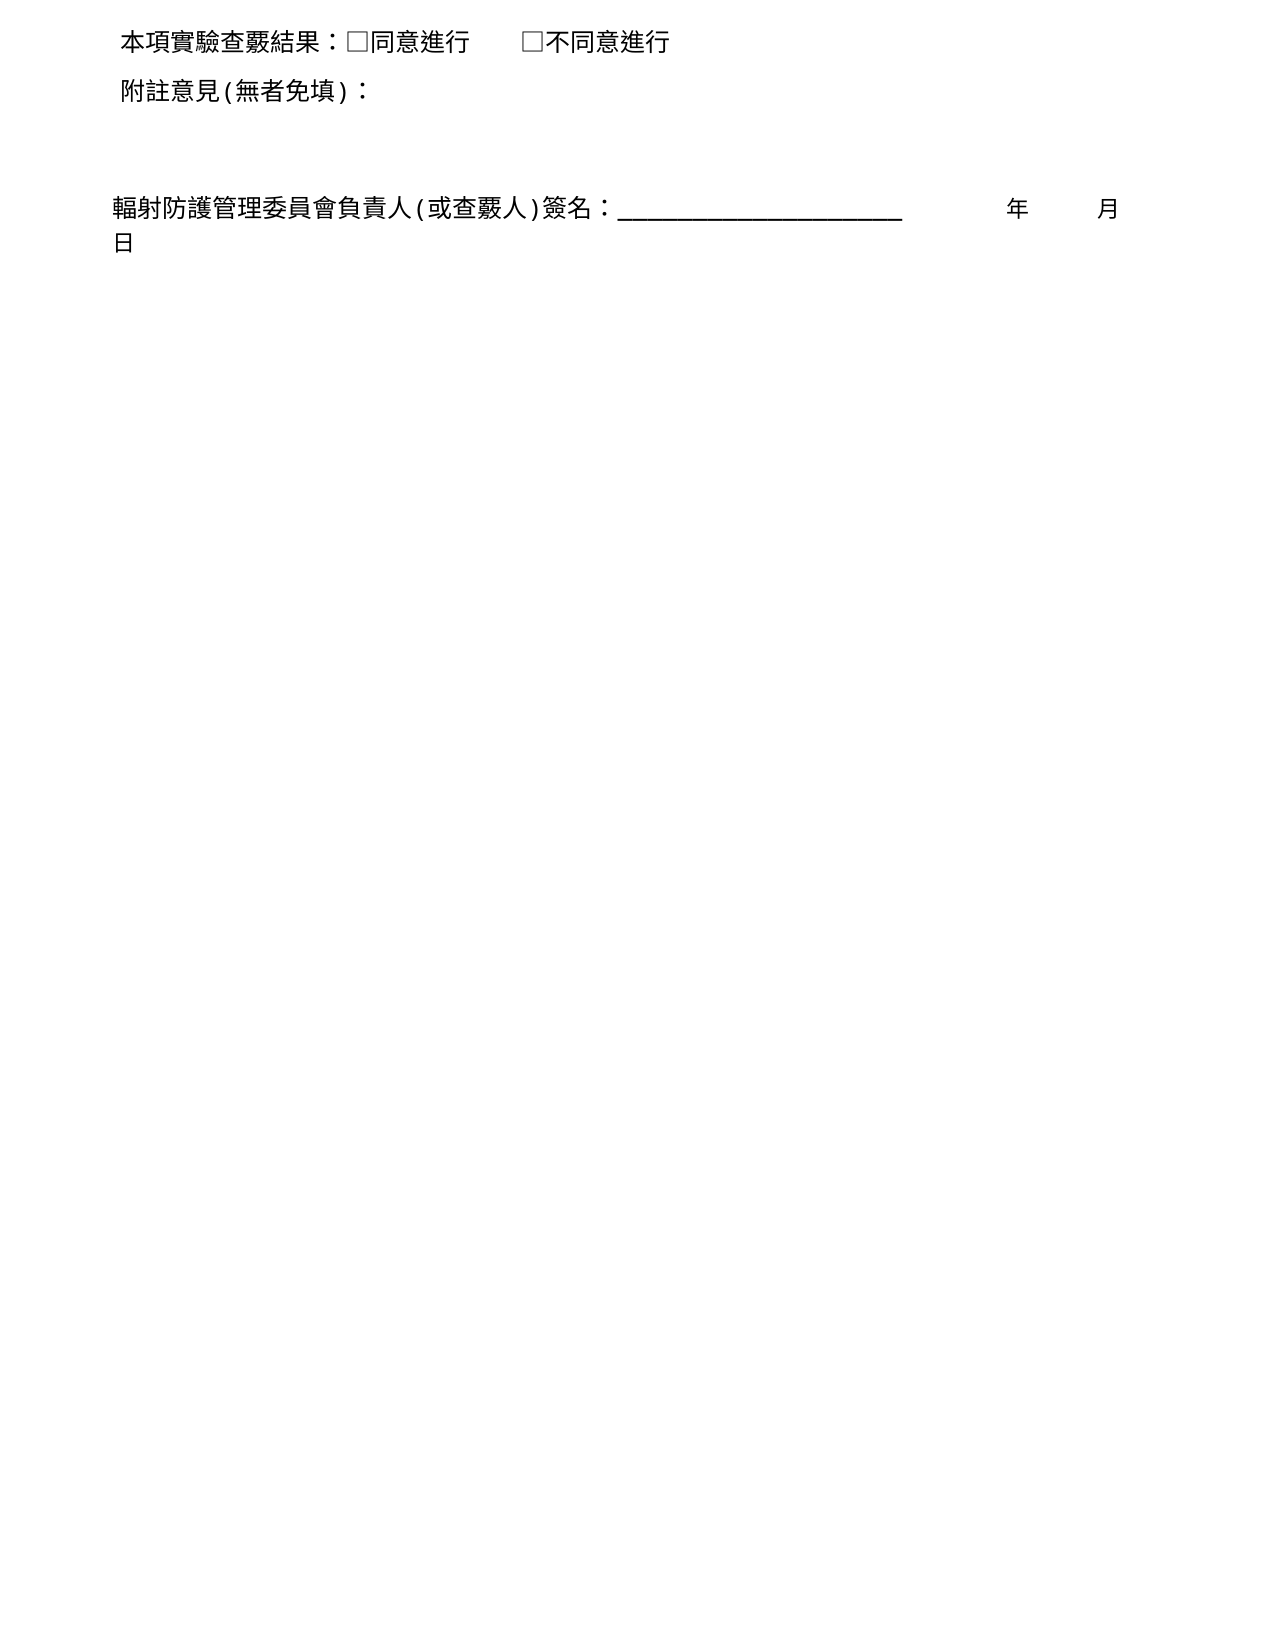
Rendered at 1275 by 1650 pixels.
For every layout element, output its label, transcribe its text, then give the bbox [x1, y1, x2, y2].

text 輻射防護管理委員會負責人(或查覈人)簽名：___________________ 年 月 日 [112, 188, 1175, 258]
text 本項實驗查覈結果：□同意進行 □不同意進行 [121, 23, 1175, 59]
text 附註意見(無者免填)： [120, 71, 1175, 108]
